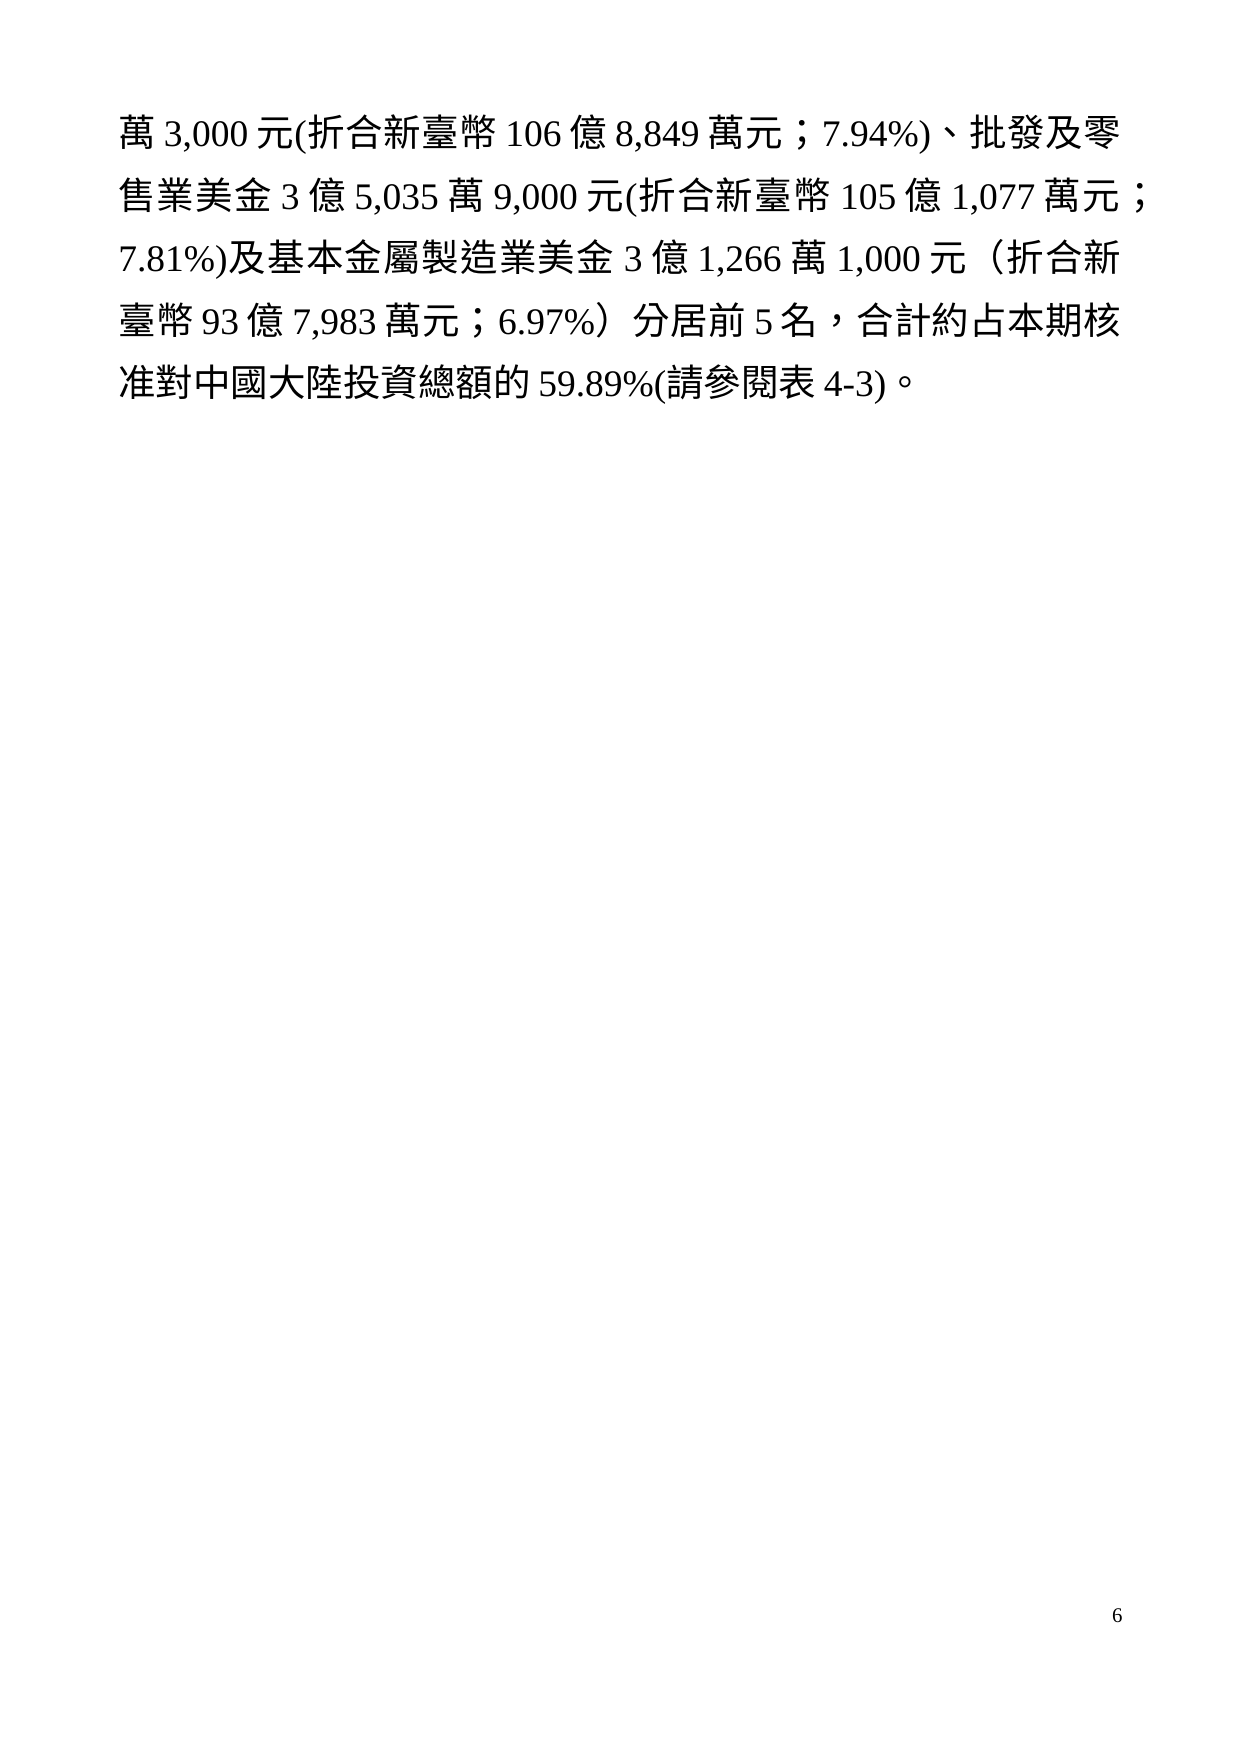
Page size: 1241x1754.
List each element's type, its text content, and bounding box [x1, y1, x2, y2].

text 111年1-11月核准對中國大陸投資案件，若以投資地區分，主要集中於江蘇省美金11億2,881萬5,000元(折合新臺幣338億6,445萬元；25.16%)、福建省美金11億1,418萬9,000元(折合新臺幣334億2,567萬元；24.84%)、廣東省美金6億2,044萬8,000元(折合新臺幣186億1,344萬元；13.83%)、上海市美金5億8,687萬5,000元(折合新臺幣176億625萬元；13.08%)及浙江省美金3億9,250萬5,000元(折合新臺幣117億7,515萬元；8.75%)分居前5名，合計約占本期核准對中國大陸投資總額的85.66%(請參閱表4-2)；在投資業別方面，則以電子零組件製造業美金12億8,009萬7,000元(折合新臺幣384億291萬元；28.54%)、電腦、電子產品及光學製品製造業美金3億8,734萬9,000元(折合新臺幣116億2,047萬元；8.63%)、專業、科學及技術服務業美金3億5,628萬3,000元(折合新臺幣106億8,849萬元；7.94%)、批發及零售業美金3億5,035萬9,000元(折合新臺幣105億1,077萬元；7.81%)及基本金屬製造業美金3億1,266萬1,000元（折合新臺幣93億7,983萬元；6.97%）分居前5名，合計約占本期核准對中國大陸投資總額的59.89%(請參閱表4-3)。 [118, 89, 1122, 401]
